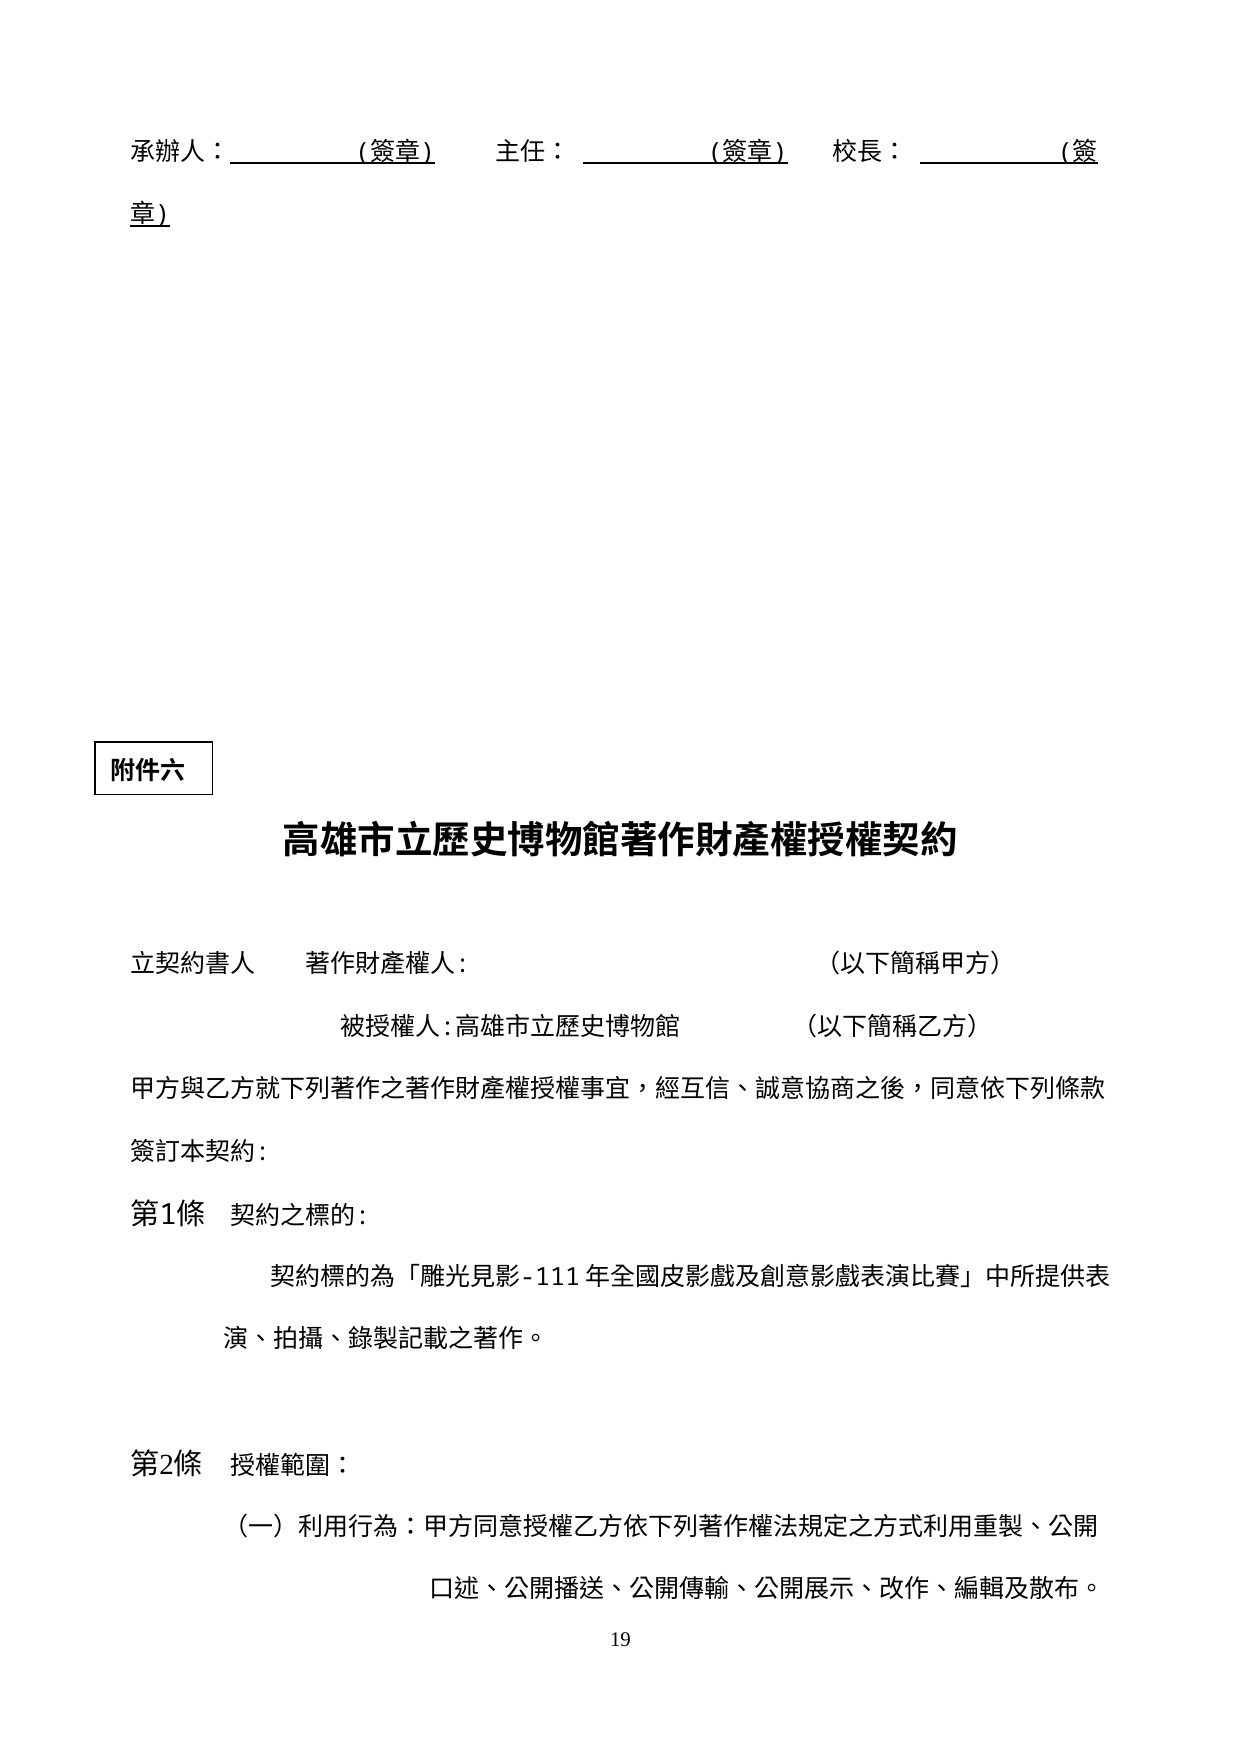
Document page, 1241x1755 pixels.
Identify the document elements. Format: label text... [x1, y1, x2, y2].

text 承辦人： (簽章) 主任： (簽章) 校長： (簽章) [130, 108, 1110, 233]
list 授權範圍： [130, 1420, 1110, 1483]
text 被授權人:高雄市立歷史博物館 （以下簡稱乙方） [130, 983, 1110, 1045]
text 附件六 [111, 750, 196, 786]
text 立契約書人 著作財產權人: （以下簡稱甲方） [130, 920, 1110, 983]
list 契約之標的: [130, 1170, 1145, 1233]
text 高雄市立歷史博物館著作財產權授權契約 [130, 795, 1110, 858]
text 甲方與乙方就下列著作之著作財產權授權事宜，經互信、誠意協商之後，同意依下列條款簽訂本契約: [130, 1045, 1110, 1170]
text （一）利用行為：甲方同意授權乙方依下列著作權法規定之方式利用重製、公開口述、公開播送、公開傳輸、公開展示、改作、編輯及散布。 [223, 1483, 1110, 1608]
text [96, 743, 212, 794]
text 契約標的為「雕光見影-111年全國皮影戲及創意影戲表演比賽」中所提供表演、拍攝、錄製記載之著作。 [30, 1233, 1110, 1358]
